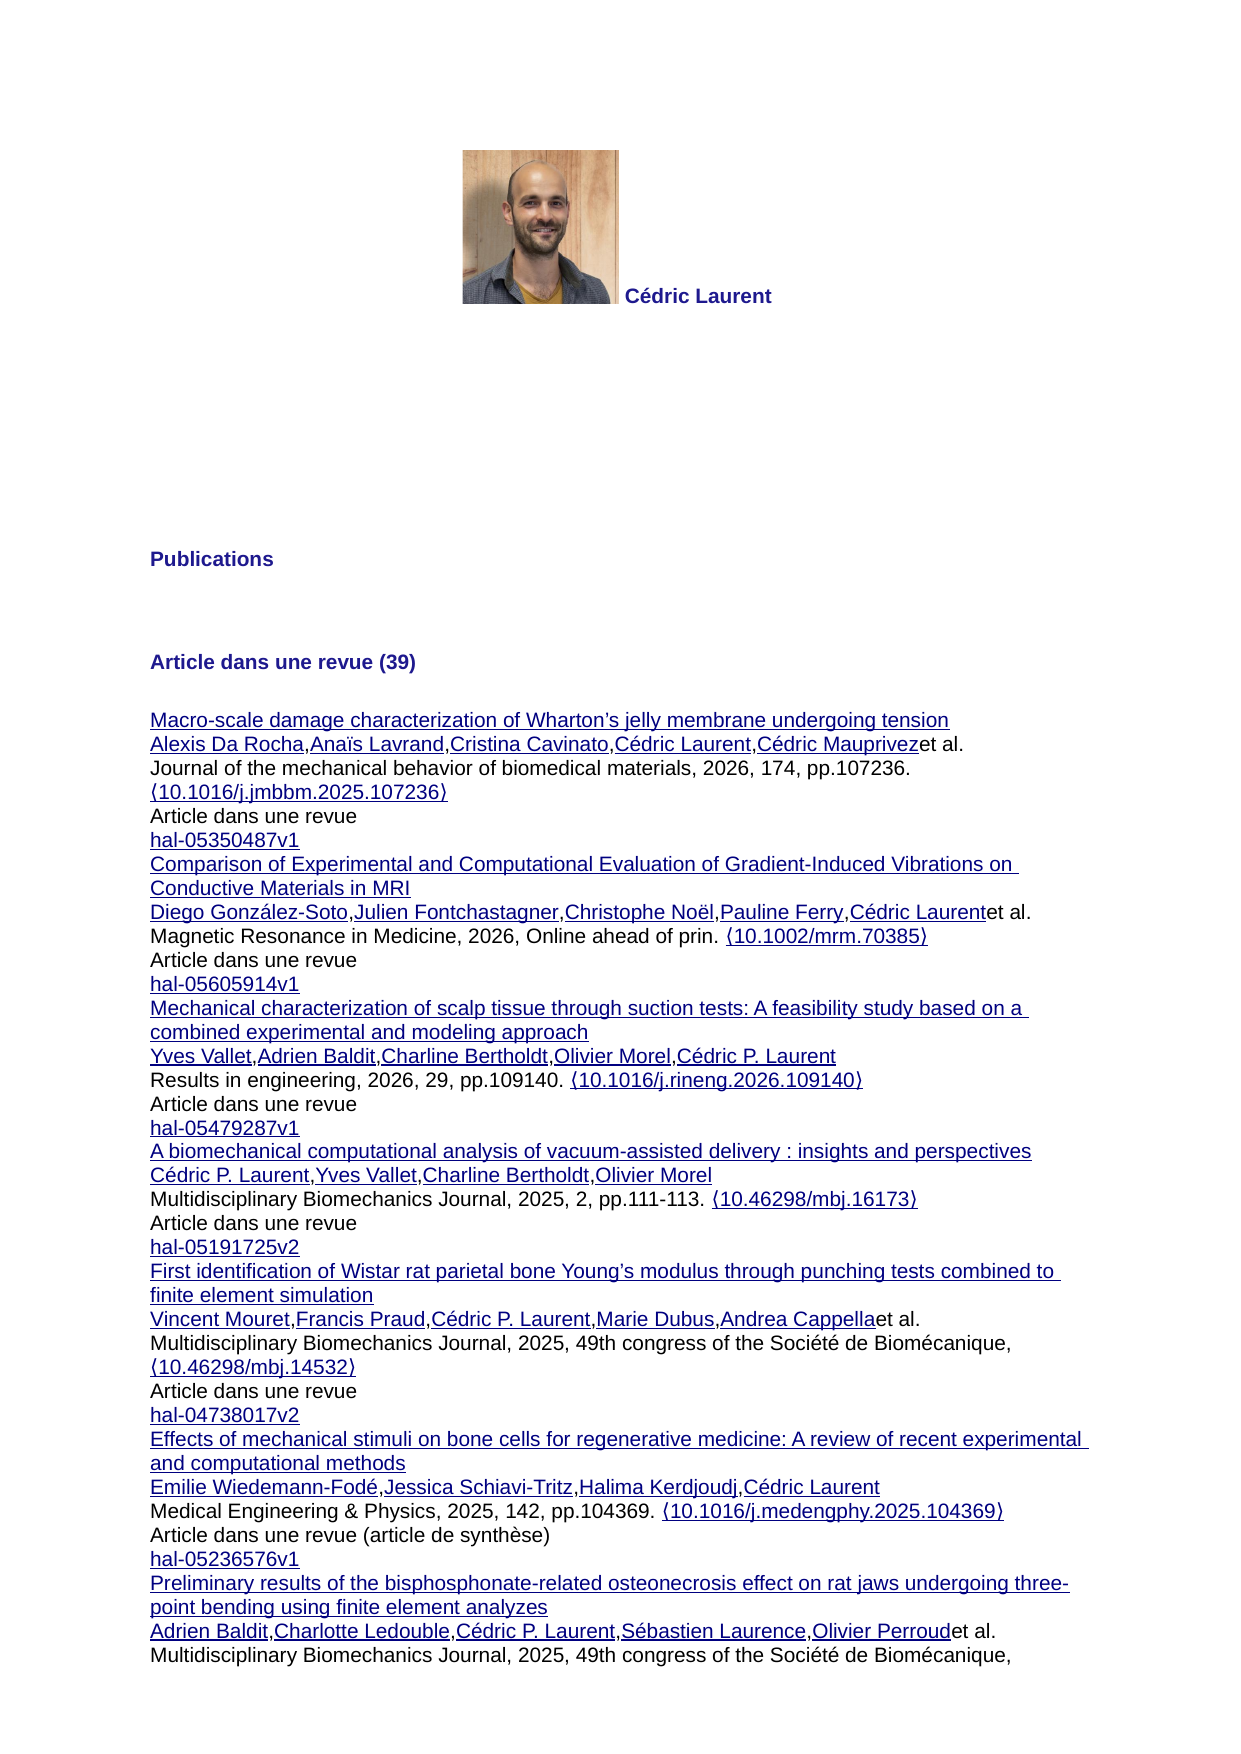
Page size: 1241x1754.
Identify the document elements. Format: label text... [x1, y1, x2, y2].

table_cell Comparison of Experimental and Computational Evaluation of Gradient‐Induced Vibrations on Conductive Materials in MRI Diego González-Soto,Julien Fontchastagner,Christophe Noël,Pauline Ferry,Cédric Laurentet al. Magnetic Resonance in Medicine, 2026, Online ahead of prin. ⟨10.1002/mrm.70385⟩ Article dans une revue hal-05605914v1 [150, 852, 1090, 996]
table_cell Effects of mechanical stimuli on bone cells for regenerative medicine: A review of recent experimental and computational methods Emilie Wiedemann-Fodé,Jessica Schiavi-Tritz,Halima Kerdjoudj,Cédric Laurent Medical Engineering & Physics, 2025, 142, pp.104369. ⟨10.1016/j.medengphy.2025.104369⟩ Article dans une revue (article de synthèse) hal-05236576v1 [150, 1427, 1090, 1571]
picture [462, 150, 619, 304]
table_cell Preliminary results of the bisphosphonate-related osteonecrosis effect on rat jaws undergoing three-point bending using finite element analyzes Adrien Baldit,Charlotte Ledouble,Cédric P. Laurent,Sébastien Laurence,Olivier Perroudet al. Multidisciplinary Biomechanics Journal, 2025, 49th congress of the Société de Biomécanique, [150, 1571, 1090, 1666]
table_cell A biomechanical computational analysis of vacuum-assisted delivery : insights and perspectives Cédric P. Laurent,Yves Vallet,Charline Bertholdt,Olivier Morel Multidisciplinary Biomechanics Journal, 2025, 2, pp.111-113. ⟨10.46298/mbj.16173⟩ Article dans une revue hal-05191725v2 [150, 1139, 1090, 1259]
subtitle Article dans une revue (39) [150, 650, 1090, 674]
table_header Macro-scale damage characterization of Wharton’s jelly membrane undergoing tension Alexis Da Rocha,Anaïs Lavrand,Cristina Cavinato,Cédric Laurent,Cédric Mauprivezet al. Journal of the mechanical behavior of biomedical materials, 2026, 174, pp.107236. ⟨10.1016/j.jmbbm.2025.107236⟩ Article dans une revue hal-05350487v1 [150, 708, 1090, 852]
subtitle Publications [150, 547, 1090, 571]
table_cell Mechanical characterization of scalp tissue through suction tests: A feasibility study based on a combined experimental and modeling approach Yves Vallet,Adrien Baldit,Charline Bertholdt,Olivier Morel,Cédric P. Laurent Results in engineering, 2026, 29, pp.109140. ⟨10.1016/j.rineng.2026.109140⟩ Article dans une revue hal-05479287v1 [150, 996, 1090, 1139]
subtitle Cédric Laurent [150, 150, 1090, 308]
table_cell First identification of Wistar rat parietal bone Young’s modulus through punching tests combined to finite element simulation Vincent Mouret,Francis Praud,Cédric P. Laurent,Marie Dubus,Andrea Cappellaet al. Multidisciplinary Biomechanics Journal, 2025, 49th congress of the Société de Biomécanique, ⟨10.46298/mbj.14532⟩ Article dans une revue hal-04738017v2 [150, 1259, 1090, 1427]
